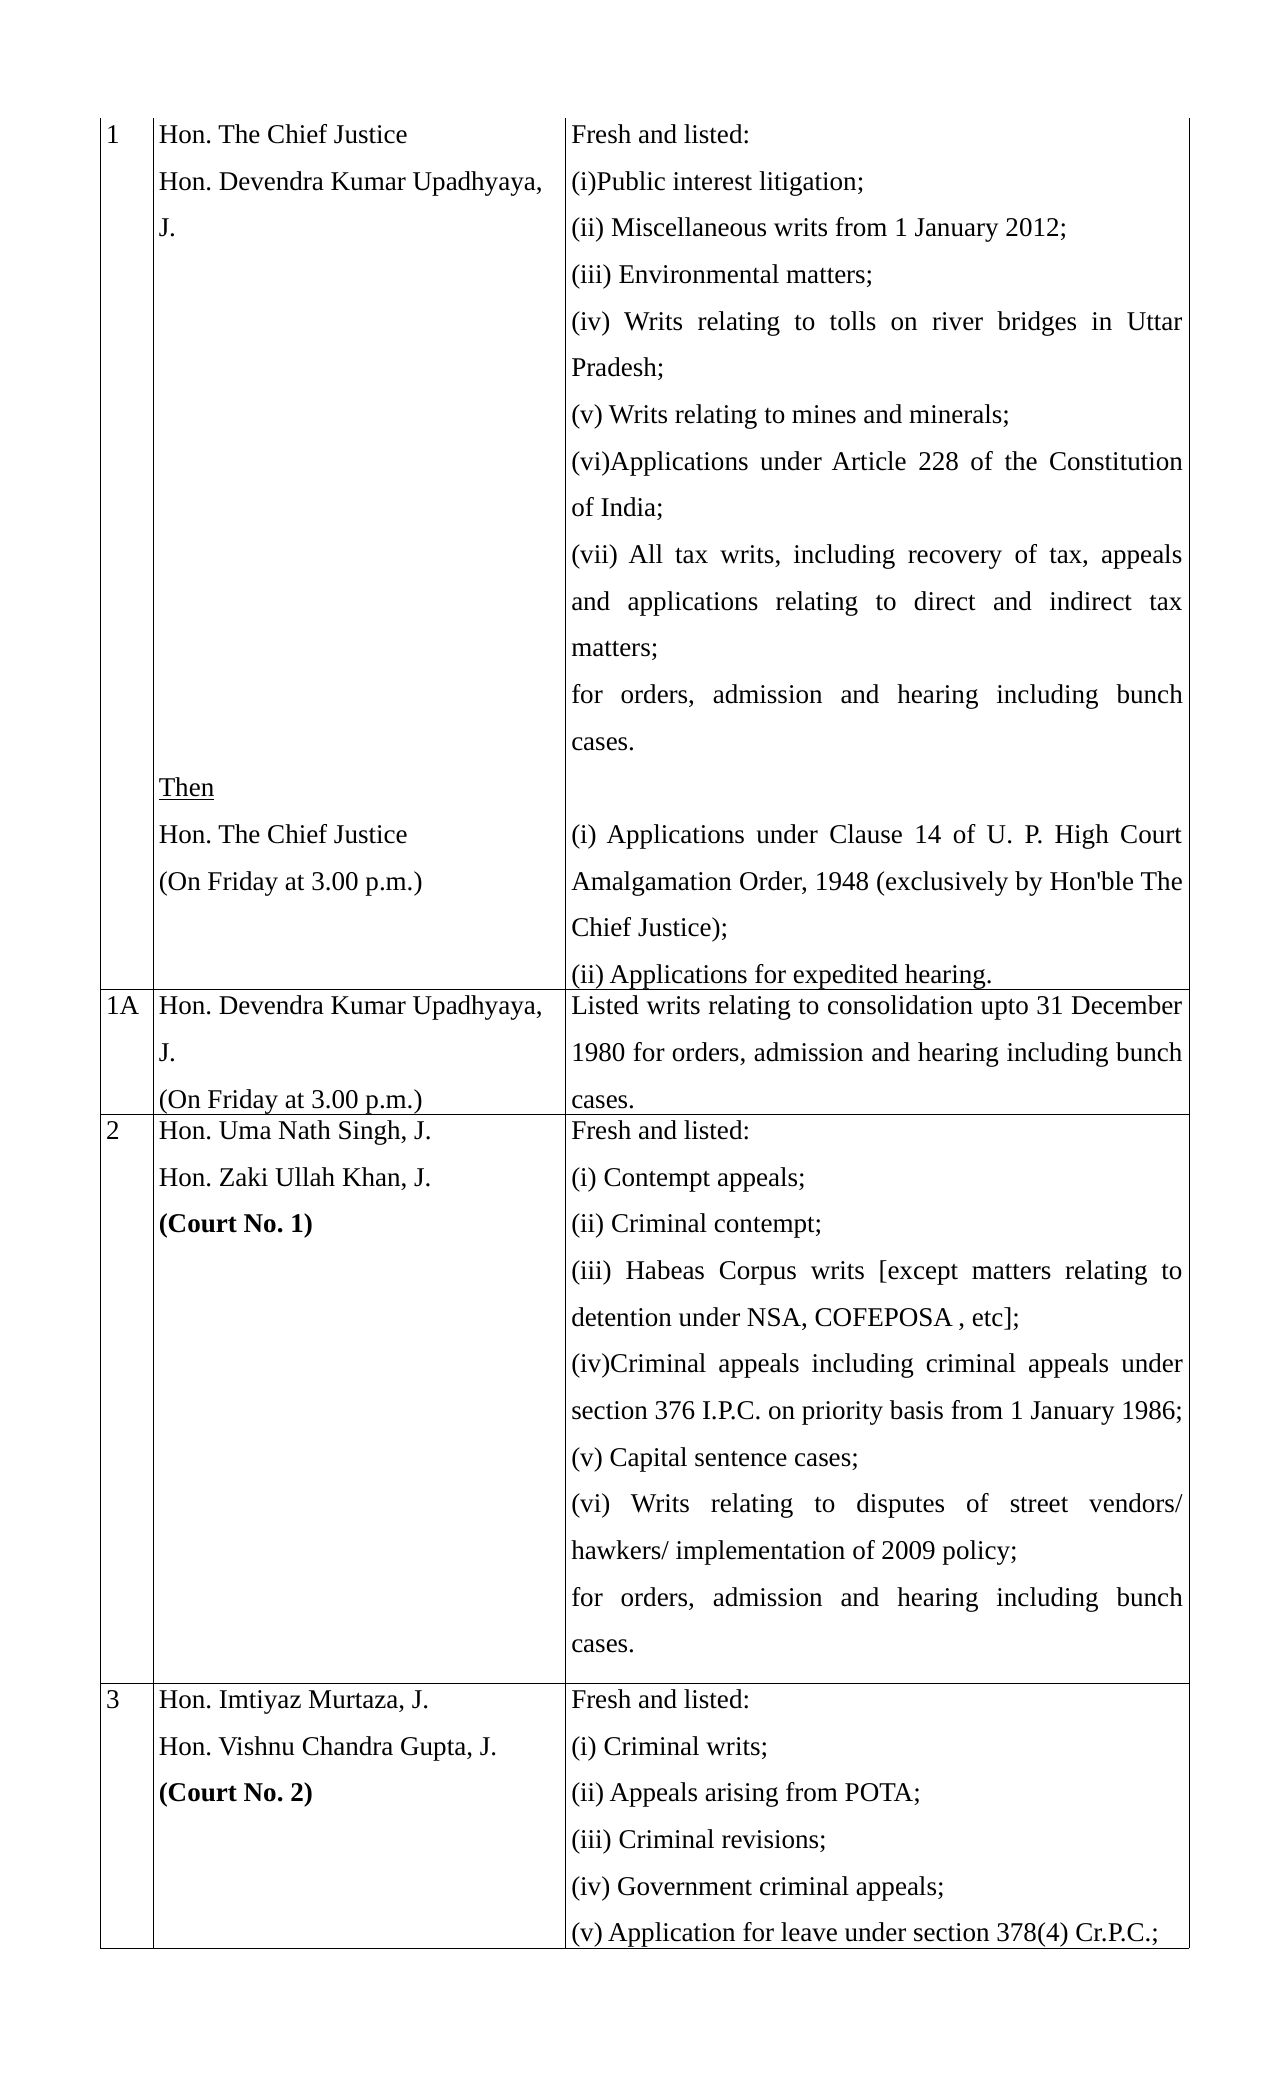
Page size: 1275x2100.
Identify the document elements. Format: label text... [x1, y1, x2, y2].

table_header Fresh and listed: (i)Public interest litigation; (ii) Miscellaneous writs from 1 January 2012; (iii) Environmental matters; (iv) Writs relating to tolls on river bridges in Uttar Pradesh; (v) Writs relating to mines and minerals; (vi)Applications under Article 228 of the Constitution of India; (vii) All tax writs, including recovery of tax, appeals and applications relating to direct and indirect tax matters; for orders, admission and hearing including bunch cases. (i) Applications under Clause 14 of U. P. High Court Amalgamation Order, 1948 (exclusively by Hon'ble The Chief Justice); (ii) Applications for expedited hearing. [566, 118, 1189, 989]
table_header Hon. The Chief Justice Hon. Devendra Kumar Upadhyaya, J. Then Hon. The Chief Justice (On Friday at 3.00 p.m.) [154, 118, 565, 989]
table_cell Hon. Devendra Kumar Upadhyaya, J. (On Friday at 3.00 p.m.) [154, 990, 565, 1114]
table_cell Hon. Uma Nath Singh, J. Hon. Zaki Ullah Khan, J. (Court No. 1) [154, 1115, 565, 1683]
table_cell 3 [101, 1684, 153, 1947]
table_cell Listed writs relating to consolidation upto 31 December 1980 for orders, admission and hearing including bunch cases. [566, 990, 1189, 1114]
table_cell 1A [101, 990, 153, 1114]
table_cell Hon. Imtiyaz Murtaza, J. Hon. Vishnu Chandra Gupta, J. (Court No. 2) [154, 1684, 565, 1947]
table_cell Fresh and listed: (i) Criminal writs; (ii) Appeals arising from POTA; (iii) Criminal revisions; (iv) Government criminal appeals; (v) Application for leave under section 378(4) Cr.P.C.; [566, 1684, 1189, 1947]
table_cell 2 [101, 1115, 153, 1683]
table_cell Fresh and listed: (i) Contempt appeals; (ii) Criminal contempt; (iii) Habeas Corpus writs [except matters relating to detention under NSA, COFEPOSA , etc]; (iv)Criminal appeals including criminal appeals under section 376 I.P.C. on priority basis from 1 January 1986; (v) Capital sentence cases; (vi) Writs relating to disputes of street vendors/ hawkers/ implementation of 2009 policy; for orders, admission and hearing including bunch cases. [566, 1115, 1189, 1683]
table_header 1 [101, 118, 153, 989]
